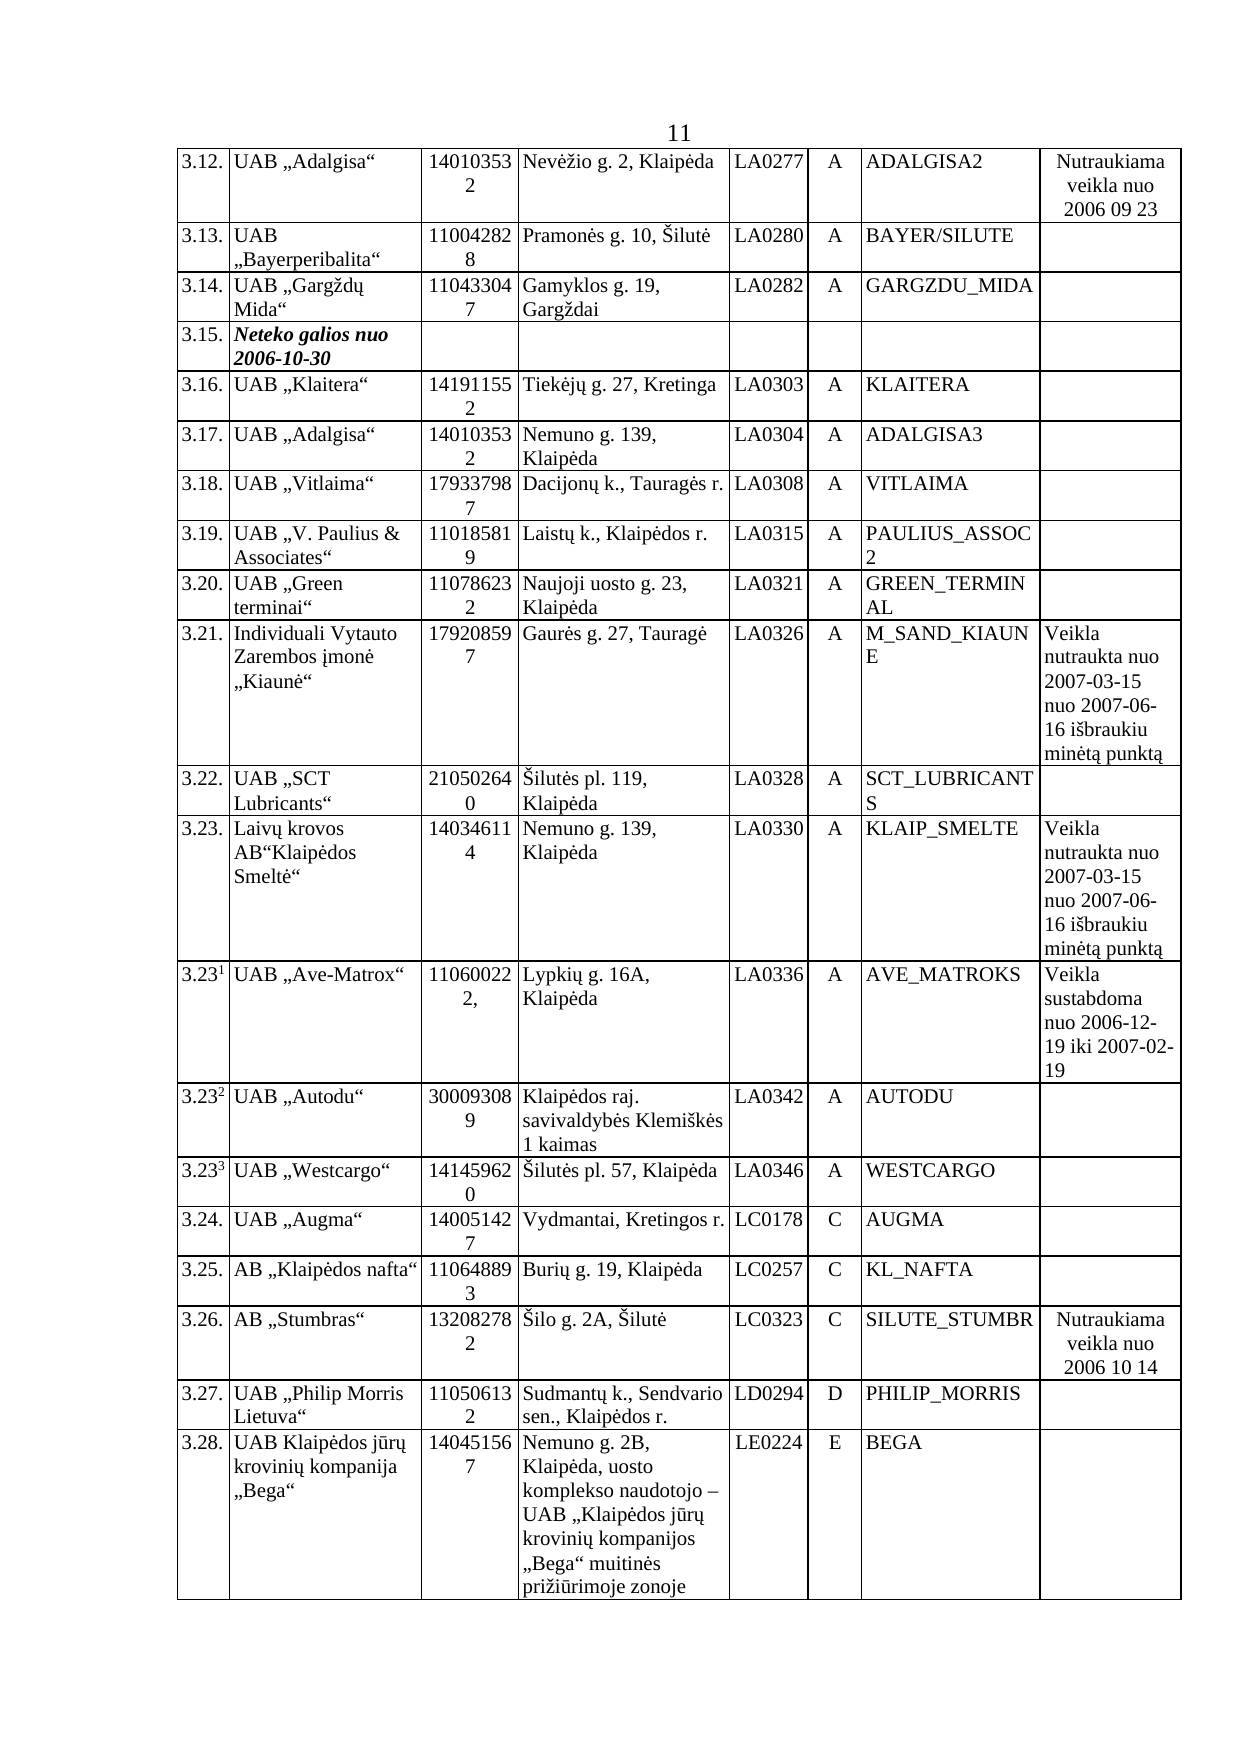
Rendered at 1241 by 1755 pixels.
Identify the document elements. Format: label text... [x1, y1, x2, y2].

table_cell A [809, 816, 861, 960]
table_cell [422, 322, 518, 370]
table_cell 3.16. [178, 372, 229, 420]
table_cell Lypkių g. 16A, Klaipėda [519, 962, 729, 1082]
table_cell [730, 322, 807, 370]
table_cell 110506132 [422, 1381, 518, 1428]
table_cell 110433047 [422, 273, 518, 321]
table_cell 3.21. [178, 621, 229, 765]
table_cell GARGZDU_MIDA [862, 273, 1039, 321]
table_cell LA0282 [730, 273, 807, 321]
table_cell [862, 322, 1039, 370]
table_cell 140103532 [422, 422, 518, 470]
table_cell 132082782 [422, 1307, 518, 1379]
table_cell AB „Stumbras“ [230, 1307, 421, 1379]
table_cell LA0315 [730, 521, 807, 569]
table_cell LA0308 [730, 471, 807, 519]
table_cell C [809, 1257, 861, 1305]
table_cell 3.231 [178, 962, 229, 1082]
table_cell UAB „Gargždų Mida“ [230, 273, 421, 321]
table_cell 3.232 [178, 1084, 229, 1156]
table_cell [1041, 422, 1180, 470]
table_cell LC0178 [730, 1207, 807, 1255]
table_cell BEGA [862, 1430, 1039, 1598]
table_cell UAB „Adalgisa“ [230, 149, 421, 221]
table_cell [1041, 766, 1180, 814]
table_cell A [809, 223, 861, 271]
table_cell Sudmantų k., Sendvario sen., Klaipėdos r. [519, 1381, 729, 1428]
table_cell Burių g. 19, Klaipėda [519, 1257, 729, 1305]
table_cell Dacijonų k., Tauragės r. [519, 471, 729, 519]
table_cell UAB „Vitlaima“ [230, 471, 421, 519]
table_cell 110042828 [422, 223, 518, 271]
table_cell [1041, 322, 1180, 370]
table_cell BAYER/SILUTE [862, 223, 1039, 271]
table_cell 3.14. [178, 273, 229, 321]
table_cell Šilutės pl. 57, Klaipėda [519, 1158, 729, 1206]
table_cell KLAIP_SMELTE [862, 816, 1039, 960]
table_cell [1041, 1207, 1180, 1255]
table_cell 110648893 [422, 1257, 518, 1305]
table_cell UAB „Adalgisa“ [230, 422, 421, 470]
table_cell 3.19. [178, 521, 229, 569]
table_cell LA0277 [730, 149, 807, 221]
table_cell LD0294 [730, 1381, 807, 1428]
table_cell Klaipėdos raj. savivaldybės Klemiškės 1 kaimas [519, 1084, 729, 1156]
table_cell PHILIP_MORRIS [862, 1381, 1039, 1428]
table_cell LE0224 [730, 1430, 807, 1598]
table_cell C [809, 1207, 861, 1255]
table_cell A [809, 621, 861, 765]
table_cell A [809, 521, 861, 569]
table_cell SILUTE_STUMBR [862, 1307, 1039, 1379]
table_cell A [809, 422, 861, 470]
table_cell E [809, 1430, 861, 1598]
table_cell LA0304 [730, 422, 807, 470]
table_cell A [809, 372, 861, 420]
table_cell UAB „SCT Lubricants“ [230, 766, 421, 814]
table_cell Gamyklos g. 19, Gargždai [519, 273, 729, 321]
table_cell [1041, 521, 1180, 569]
table_cell 179337987 [422, 471, 518, 519]
table_cell LA0328 [730, 766, 807, 814]
table_cell 3.233 [178, 1158, 229, 1206]
table_cell A [809, 273, 861, 321]
table_cell [1041, 223, 1180, 271]
table_cell [1041, 1257, 1180, 1305]
table_cell 110786232 [422, 571, 518, 619]
table_cell Nutraukiama veikla nuo 2006 10 14 [1041, 1307, 1180, 1379]
table_cell M_SAND_KIAUNE [862, 621, 1039, 765]
table_cell Tiekėjų g. 27, Kretinga [519, 372, 729, 420]
table_cell UAB „Westcargo“ [230, 1158, 421, 1206]
table_cell Nemuno g. 139, Klaipėda [519, 816, 729, 960]
table_cell AVE_MATROKS [862, 962, 1039, 1082]
table_cell Naujoji uosto g. 23, Klaipėda [519, 571, 729, 619]
table_cell Nevėžio g. 2, Klaipėda [519, 149, 729, 221]
table_cell A [809, 962, 861, 1082]
table_cell AUTODU [862, 1084, 1039, 1156]
table_cell 3.20. [178, 571, 229, 619]
table_cell LA0326 [730, 621, 807, 765]
table_cell 179208597 [422, 621, 518, 765]
table_cell D [809, 1381, 861, 1428]
table_cell UAB „Augma“ [230, 1207, 421, 1255]
table_cell 3.24. [178, 1207, 229, 1255]
table_cell A [809, 571, 861, 619]
table_cell LA0336 [730, 962, 807, 1082]
table_cell LA0321 [730, 571, 807, 619]
table_cell ADALGISA3 [862, 422, 1039, 470]
table_cell Laivų krovos AB“Klaipėdos Smeltė“ [230, 816, 421, 960]
table_cell Šilo g. 2A, Šilutė [519, 1307, 729, 1379]
table_cell LC0257 [730, 1257, 807, 1305]
table_cell Veikla nutraukta nuo 2007-03-15 nuo 2007-06-16 išbraukiu minėtą punktą [1041, 816, 1180, 960]
table_cell 110600222, [422, 962, 518, 1082]
table_cell [1041, 1084, 1180, 1156]
table_cell Šilutės pl. 119, Klaipėda [519, 766, 729, 814]
table_cell UAB „V. Paulius & Associates“ [230, 521, 421, 569]
table_cell 3.23. [178, 816, 229, 960]
table_cell [1041, 1158, 1180, 1206]
table_cell 3.18. [178, 471, 229, 519]
table_cell LA0330 [730, 816, 807, 960]
table_cell UAB „Philip Morris Lietuva“ [230, 1381, 421, 1428]
table_cell KLAITERA [862, 372, 1039, 420]
table_cell 3.15. [178, 322, 229, 370]
table_cell UAB „Klaitera“ [230, 372, 421, 420]
table_cell 141911552 [422, 372, 518, 420]
table_cell SCT_LUBRICANTS [862, 766, 1039, 814]
table_cell Vydmantai, Kretingos r. [519, 1207, 729, 1255]
table_cell UAB Klaipėdos jūrų krovinių kompanija „Bega“ [230, 1430, 421, 1598]
table_cell WESTCARGO [862, 1158, 1039, 1206]
table_cell 140103532 [422, 149, 518, 221]
table_cell Nemuno g. 2B, Klaipėda, uosto komplekso naudotojo – UAB „Klaipėdos jūrų krovinių kompanijos „Bega“ muitinės prižiūrimoje zonoje [519, 1430, 729, 1598]
table_cell A [809, 766, 861, 814]
table_cell UAB „Ave-Matrox“ [230, 962, 421, 1082]
table_cell [1041, 571, 1180, 619]
table_cell 3.28. [178, 1430, 229, 1598]
table_cell VITLAIMA [862, 471, 1039, 519]
table_cell 3.12. [178, 149, 229, 221]
table_cell [1041, 273, 1180, 321]
table_cell Veikla nutraukta nuo 2007-03-15 nuo 2007-06-16 išbraukiu minėtą punktą [1041, 621, 1180, 765]
table_cell 140346114 [422, 816, 518, 960]
table_cell ADALGISA2 [862, 149, 1039, 221]
table_cell LA0303 [730, 372, 807, 420]
table_cell 140051427 [422, 1207, 518, 1255]
table_cell Gaurės g. 27, Tauragė [519, 621, 729, 765]
table_cell LA0280 [730, 223, 807, 271]
table_cell 210502640 [422, 766, 518, 814]
table_cell 140451567 [422, 1430, 518, 1598]
table_cell Laistų k., Klaipėdos r. [519, 521, 729, 569]
table_cell A [809, 1084, 861, 1156]
table_cell AUGMA [862, 1207, 1039, 1255]
table_cell 3.26. [178, 1307, 229, 1379]
table_cell 3.22. [178, 766, 229, 814]
table_cell KL_NAFTA [862, 1257, 1039, 1305]
table_cell A [809, 1158, 861, 1206]
table_cell UAB „Autodu“ [230, 1084, 421, 1156]
table_cell 3.27. [178, 1381, 229, 1428]
table_cell 141459620 [422, 1158, 518, 1206]
table_cell 3.13. [178, 223, 229, 271]
table_cell Veikla sustabdoma nuo 2006-12-19 iki 2007-02-19 [1041, 962, 1180, 1082]
table_cell Pramonės g. 10, Šilutė [519, 223, 729, 271]
table_cell LA0342 [730, 1084, 807, 1156]
table_cell UAB „Green terminai“ [230, 571, 421, 619]
table_cell [519, 322, 729, 370]
table_cell Individuali Vytauto Zarembos įmonė „Kiaunė“ [230, 621, 421, 765]
table_cell UAB „Bayerperibalita“ [230, 223, 421, 271]
table_cell A [809, 471, 861, 519]
table_cell 3.17. [178, 422, 229, 470]
table_cell LC0323 [730, 1307, 807, 1379]
table_cell LA0346 [730, 1158, 807, 1206]
table_cell 300093089 [422, 1084, 518, 1156]
table_cell C [809, 1307, 861, 1379]
table_cell AB „Klaipėdos nafta“ [230, 1257, 421, 1305]
table_cell A [809, 149, 861, 221]
table_cell GREEN_TERMINAL [862, 571, 1039, 619]
table_cell [1041, 372, 1180, 420]
table_cell Nemuno g. 139, Klaipėda [519, 422, 729, 470]
table_cell 3.25. [178, 1257, 229, 1305]
table_cell 110185819 [422, 521, 518, 569]
table_cell [1041, 1381, 1180, 1428]
table_cell [1041, 471, 1180, 519]
table_cell PAULIUS_ASSOC2 [862, 521, 1039, 569]
table_cell [809, 322, 861, 370]
table_cell Nutraukiama veikla nuo 2006 09 23 [1041, 149, 1180, 221]
table_cell [1041, 1430, 1180, 1598]
table_cell Neteko galios nuo 2006-10-30 [230, 322, 421, 370]
